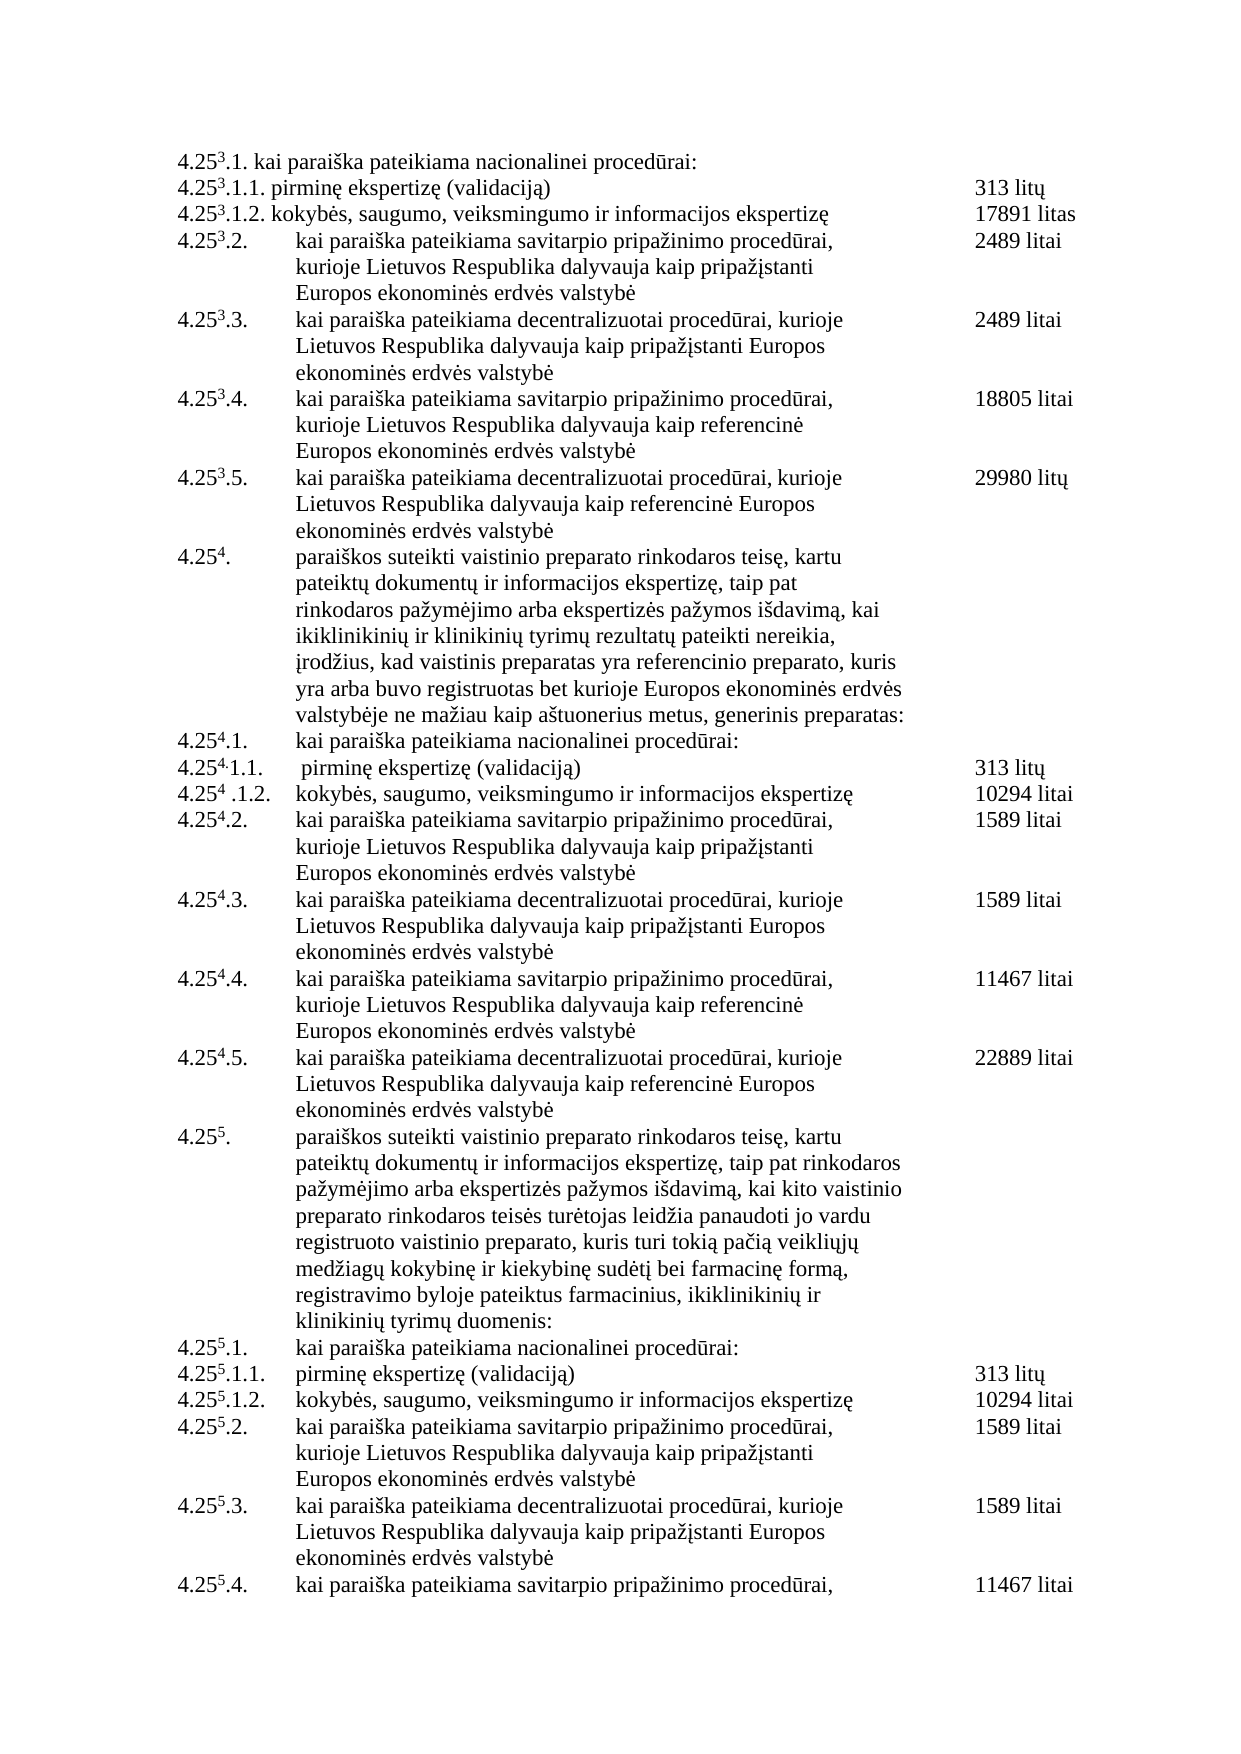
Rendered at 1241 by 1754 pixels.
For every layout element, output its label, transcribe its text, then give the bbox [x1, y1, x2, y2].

text 4.255.1. kai paraiška pateikiama nacionalinei procedūrai: [177, 1334, 1122, 1360]
text Europos ekonominės erdvės valstybė [177, 1017, 1122, 1044]
text rinkodaros pažymėjimo arba ekspertizės pažymos išdavimą, kai [177, 596, 1122, 622]
text 4.254.2. kai paraiška pateikiama savitarpio pripažinimo procedūrai, 1589 litai [177, 807, 1122, 833]
text ikiklinikinių ir klinikinių tyrimų rezultatų pateikti nereikia, [177, 622, 1122, 648]
text 4.254 .1.2. kokybės, saugumo, veiksmingumo ir informacijos ekspertizę 10294 litai [177, 780, 1122, 807]
text 4.253.1.2. kokybės, saugumo, veiksmingumo ir informacijos ekspertizę 17891 litas [177, 200, 1122, 227]
text 4.254.1. kai paraiška pateikiama nacionalinei procedūrai: [177, 727, 1122, 754]
text ekonominės erdvės valstybė [177, 358, 1122, 385]
text 4.253.1.1. pirminę ekspertizę (validaciją) 313 litų [177, 174, 1122, 200]
text pateiktų dokumentų ir informacijos ekspertizę, taip pat rinkodaros [177, 1149, 1122, 1176]
text 4.254.5. kai paraiška pateikiama decentralizuotai procedūrai, kurioje 22889 litai [177, 1044, 1122, 1070]
text preparato rinkodaros teisės turėtojas leidžia panaudoti jo vardu [177, 1202, 1122, 1228]
text 4.253.5. kai paraiška pateikiama decentralizuotai procedūrai, kurioje 29980 litų [177, 464, 1122, 490]
text ekonominės erdvės valstybė [177, 517, 1122, 543]
text 4.255.1.1. pirminę ekspertizę (validaciją) 313 litų [177, 1360, 1122, 1386]
text 4.255. paraiškos suteikti vaistinio preparato rinkodaros teisę, kartu [177, 1123, 1122, 1149]
text 4.253.1. kai paraiška pateikiama nacionalinei procedūrai: [177, 148, 1122, 174]
text 4.255.1.2. kokybės, saugumo, veiksmingumo ir informacijos ekspertizę 10294 litai [177, 1386, 1122, 1413]
text 4.253.2. kai paraiška pateikiama savitarpio pripažinimo procedūrai, 2489 litai [177, 227, 1122, 253]
text kurioje Lietuvos Respublika dalyvauja kaip referencinė [177, 991, 1122, 1017]
text Europos ekonominės erdvės valstybė [177, 279, 1122, 306]
text Europos ekonominės erdvės valstybė [177, 859, 1122, 886]
text kurioje Lietuvos Respublika dalyvauja kaip pripažįstanti [177, 833, 1122, 859]
text 4.253.4. kai paraiška pateikiama savitarpio pripažinimo procedūrai, 18805 litai [177, 385, 1122, 411]
text Lietuvos Respublika dalyvauja kaip referencinė Europos [177, 1070, 1122, 1096]
text ekonominės erdvės valstybė [177, 938, 1122, 965]
text ekonominės erdvės valstybė [177, 1096, 1122, 1123]
text yra arba buvo registruotas bet kurioje Europos ekonominės erdvės [177, 675, 1122, 701]
text Lietuvos Respublika dalyvauja kaip pripažįstanti Europos [177, 1518, 1122, 1544]
text kurioje Lietuvos Respublika dalyvauja kaip referencinė [177, 411, 1122, 438]
text ekonominės erdvės valstybė [177, 1544, 1122, 1571]
text pažymėjimo arba ekspertizės pažymos išdavimą, kai kito vaistinio [177, 1176, 1122, 1202]
text 4.255.3. kai paraiška pateikiama decentralizuotai procedūrai, kurioje 1589 litai [177, 1492, 1122, 1518]
text 4.255.2. kai paraiška pateikiama savitarpio pripažinimo procedūrai, 1589 litai [177, 1413, 1122, 1439]
text Europos ekonominės erdvės valstybė [177, 1465, 1122, 1492]
text Lietuvos Respublika dalyvauja kaip referencinė Europos [177, 490, 1122, 517]
text 4.254. paraiškos suteikti vaistinio preparato rinkodaros teisę, kartu [177, 543, 1122, 569]
text kurioje Lietuvos Respublika dalyvauja kaip pripažįstanti [177, 253, 1122, 279]
text Lietuvos Respublika dalyvauja kaip pripažįstanti Europos [177, 912, 1122, 938]
text registruoto vaistinio preparato, kuris turi tokią pačią veikliųjų [177, 1228, 1122, 1254]
text pateiktų dokumentų ir informacijos ekspertizę, taip pat [177, 569, 1122, 596]
text Lietuvos Respublika dalyvauja kaip pripažįstanti Europos [177, 332, 1122, 358]
text 4.254.4. kai paraiška pateikiama savitarpio pripažinimo procedūrai, 11467 litai [177, 965, 1122, 991]
text registravimo byloje pateiktus farmacinius, ikiklinikinių ir [177, 1281, 1122, 1307]
text 4.254.1.1. pirminę ekspertizę (validaciją) 313 litų [177, 754, 1122, 780]
text įrodžius, kad vaistinis preparatas yra referencinio preparato, kuris [177, 648, 1122, 675]
text 4.255.4. kai paraiška pateikiama savitarpio pripažinimo procedūrai, 11467 litai [177, 1571, 1122, 1597]
text klinikinių tyrimų duomenis: [177, 1307, 1122, 1334]
text valstybėje ne mažiau kaip aštuonerius metus, generinis preparatas: [177, 701, 1122, 727]
text kurioje Lietuvos Respublika dalyvauja kaip pripažįstanti [177, 1439, 1122, 1465]
text Europos ekonominės erdvės valstybė [177, 438, 1122, 464]
text 4.253.3. kai paraiška pateikiama decentralizuotai procedūrai, kurioje 2489 litai [177, 306, 1122, 332]
text 4.254.3. kai paraiška pateikiama decentralizuotai procedūrai, kurioje 1589 litai [177, 886, 1122, 912]
text medžiagų kokybinę ir kiekybinę sudėtį bei farmacinę formą, [177, 1254, 1122, 1281]
